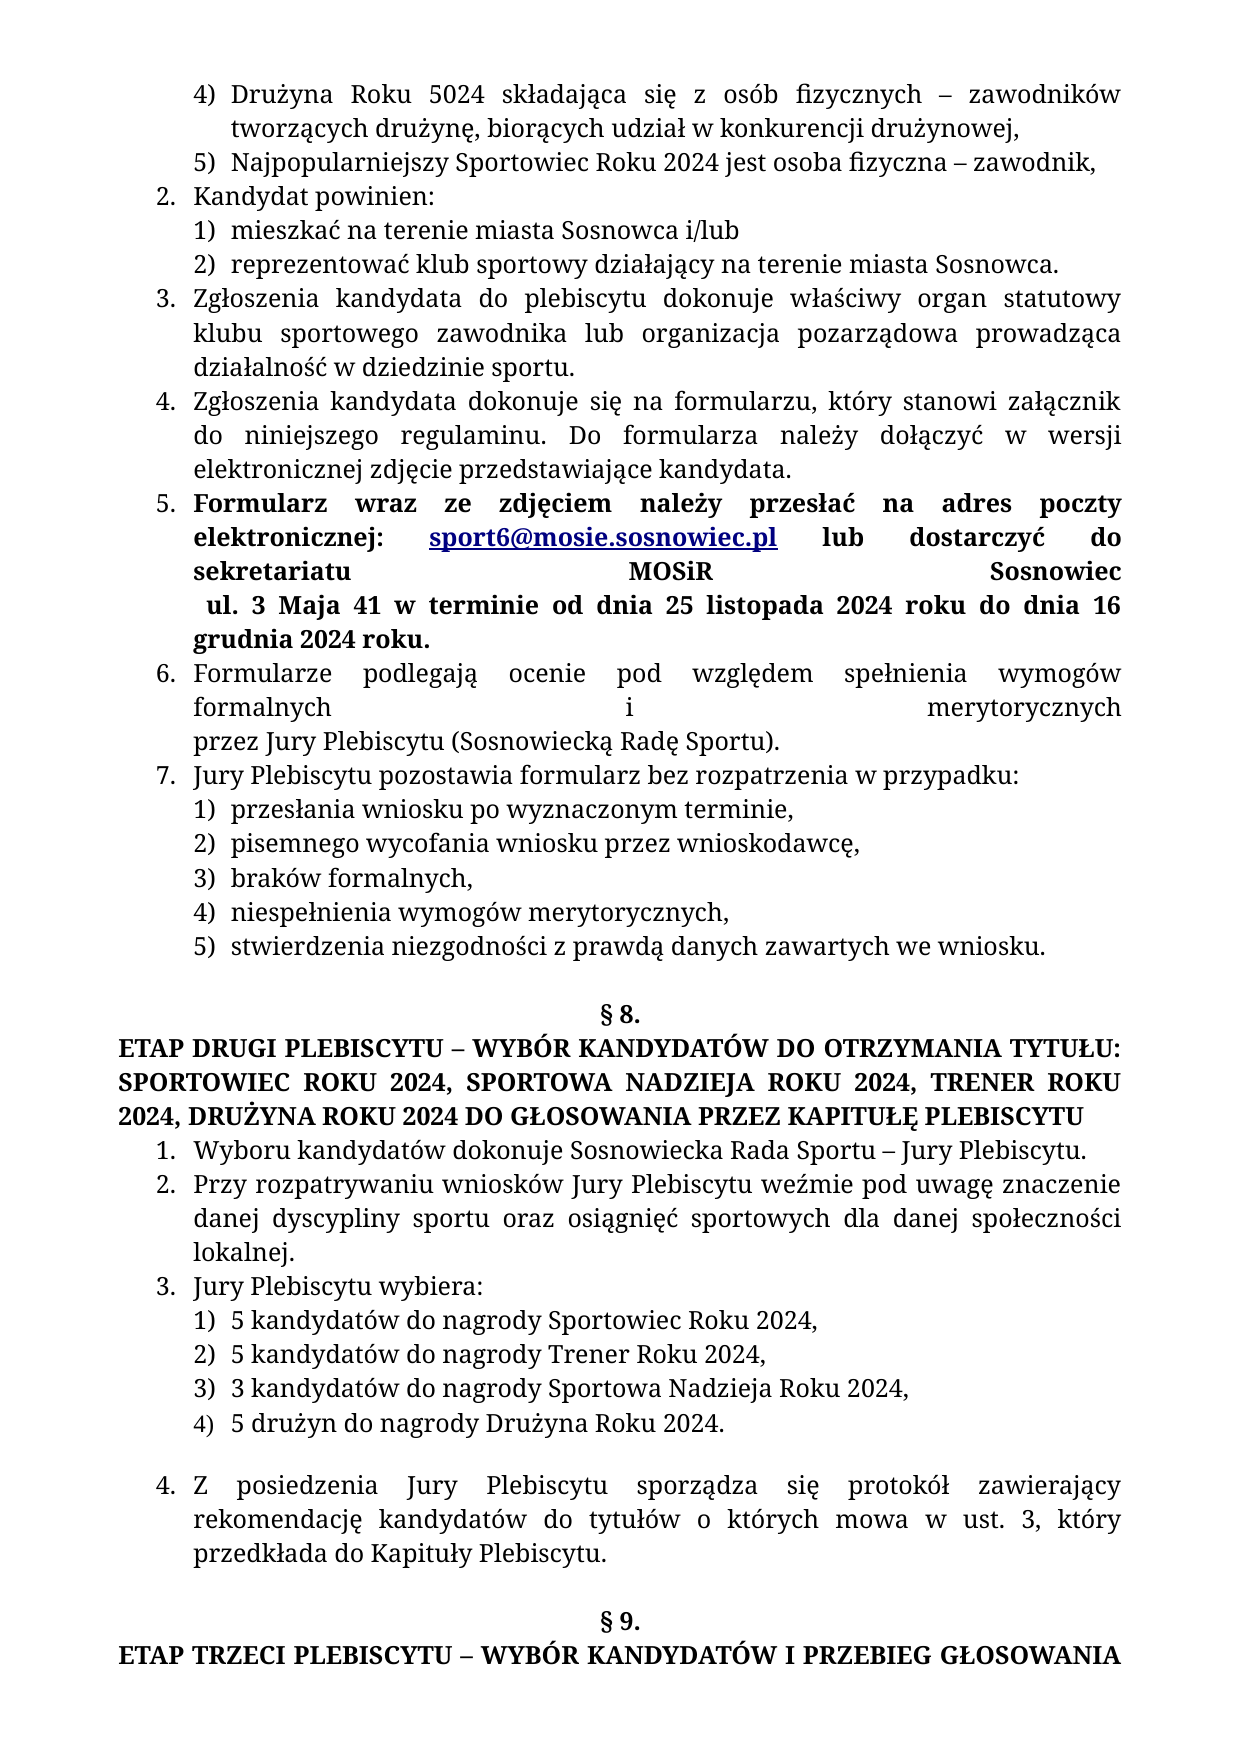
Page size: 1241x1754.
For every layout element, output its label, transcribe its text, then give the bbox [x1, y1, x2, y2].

list Formularze podlegają ocenie pod względem spełnienia wymogów formalnych i merytorycznych przez Jury Plebiscytu (Sosnowiecką Radę Sportu). [156, 656, 1122, 758]
text § 9. [118, 1604, 1122, 1638]
list Kandydat powinien: [156, 179, 1122, 213]
list braków formalnych, [193, 860, 1122, 894]
list 5 kandydatów do nagrody Trener Roku 2024, [193, 1337, 1122, 1371]
list Formularz wraz ze zdjęciem należy przesłać na adres poczty elektronicznej: sport6@mosie.sosnowiec.pl lub dostarczyć do sekretariatu MOSiR Sosnowiec ul. 3 Maja 41 w terminie od dnia 25 listopada 2024 roku do dnia 16 grudnia 2024 roku. [156, 486, 1122, 656]
text § 8. [118, 996, 1122, 1031]
list Wyboru kandydatów dokonuje Sosnowiecka Rada Sportu – Jury Plebiscytu. [156, 1133, 1122, 1167]
list 5 drużyn do nagrody Drużyna Roku 2024. [193, 1405, 1122, 1468]
text ETAP DRUGI PLEBISCYTU – WYBÓR KANDYDATÓW DO OTRZYMANIA TYTUŁU: SPORTOWIEC ROKU 2024, SPORTOWA NADZIEJA ROKU 2024, TRENER ROKU 2024, DRUŻYNA ROKU 2024 DO GŁOSOWANIA PRZEZ KAPITUŁĘ PLEBISCYTU [118, 1031, 1122, 1133]
list 3 kandydatów do nagrody Sportowa Nadzieja Roku 2024, [193, 1371, 1122, 1405]
list niespełnienia wymogów merytorycznych, [193, 894, 1122, 928]
list Drużyna Roku 5024 składająca się z osób fizycznych – zawodników tworzących drużynę, biorących udział w konkurencji drużynowej, [193, 77, 1122, 145]
list przesłania wniosku po wyznaczonym terminie, [193, 792, 1122, 826]
list Zgłoszenia kandydata do plebiscytu dokonuje właściwy organ statutowy klubu sportowego zawodnika lub organizacja pozarządowa prowadząca działalność w dziedzinie sportu. [156, 281, 1122, 383]
list reprezentować klub sportowy działający na terenie miasta Sosnowca. [193, 247, 1122, 281]
list Jury Plebiscytu pozostawia formularz bez rozpatrzenia w przypadku: [156, 758, 1122, 792]
list 5 kandydatów do nagrody Sportowiec Roku 2024, [193, 1303, 1122, 1337]
list Zgłoszenia kandydata dokonuje się na formularzu, który stanowi załącznik do niniejszego regulaminu. Do formularza należy dołączyć w wersji elektronicznej zdjęcie przedstawiające kandydata. [156, 383, 1122, 486]
list Najpopularniejszy Sportowiec Roku 2024 jest osoba fizyczna – zawodnik, [193, 145, 1122, 179]
list Jury Plebiscytu wybiera: [156, 1269, 1122, 1303]
list stwierdzenia niezgodności z prawdą danych zawartych we wniosku. [193, 928, 1122, 962]
list Przy rozpatrywaniu wniosków Jury Plebiscytu weźmie pod uwagę znaczenie danej dyscypliny sportu oraz osiągnięć sportowych dla danej społeczności lokalnej. [156, 1167, 1122, 1269]
list Z posiedzenia Jury Plebiscytu sporządza się protokół zawierający rekomendację kandydatów do tytułów o których mowa w ust. 3, który przedkłada do Kapituły Plebiscytu. [156, 1468, 1122, 1570]
list mieszkać na terenie miasta Sosnowca i/lub [193, 213, 1122, 247]
list pisemnego wycofania wniosku przez wnioskodawcę, [193, 826, 1122, 860]
text ETAP TRZECI PLEBISCYTU – WYBÓR KANDYDATÓW I PRZEBIEG GŁOSOWANIA [118, 1638, 1122, 1672]
